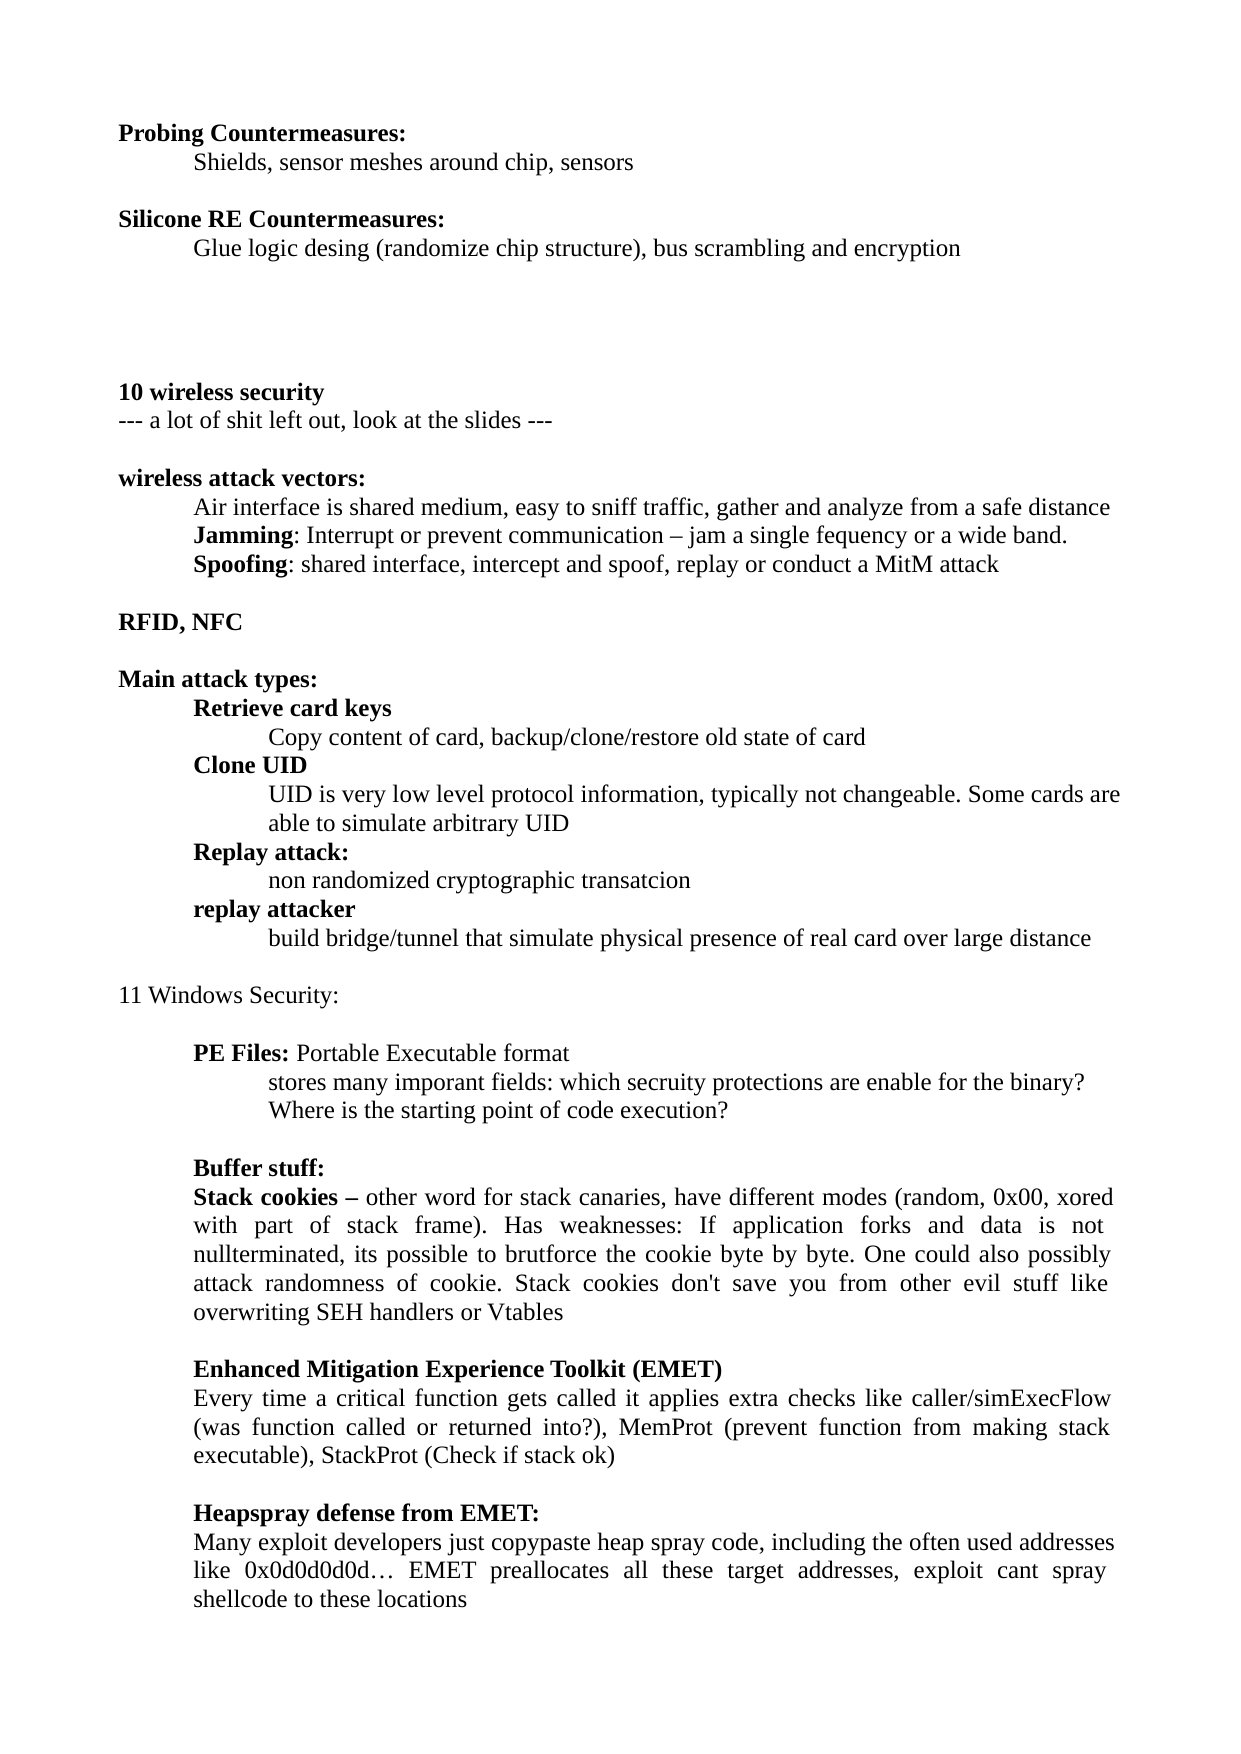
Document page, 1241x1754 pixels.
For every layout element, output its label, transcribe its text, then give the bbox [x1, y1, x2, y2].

text build bridge/tunnel that simulate physical presence of real card over large distance [118, 923, 1122, 952]
text Copy content of card, backup/clone/restore old state of card [118, 722, 1122, 751]
text 10 wireless security [118, 377, 1122, 406]
text wireless attack vectors: [118, 463, 1122, 492]
text Shields, sensor meshes around chip, sensors [118, 147, 1122, 176]
text Heapspray defense from EMET: [118, 1498, 1122, 1527]
text Enhanced Mitigation Experience Toolkit (EMET) [118, 1354, 1122, 1383]
text 11 Windows Security: [118, 981, 1122, 1009]
text Probing Countermeasures: [118, 118, 1122, 147]
text PE Files: Portable Executable format [118, 1038, 1122, 1067]
text Buffer stuff: [118, 1153, 1122, 1182]
text Silicone RE Countermeasures: [118, 204, 1122, 233]
text stores many imporant fields: which secruity protections are enable for the binary? Where is the starting point of code execution? [118, 1067, 1122, 1124]
text UID is very low level protocol information, typically not changeable. Some cards are able to simulate arbitrary UID [118, 779, 1122, 837]
text Air interface is shared medium, easy to sniff traffic, gather and analyze from a safe distance [118, 492, 1122, 521]
text Many exploit developers just copypaste heap spray code, including the often used addresses like 0x0d0d0d0d… EMET preallocates all these target addresses, exploit cant spray shellcode to these locations [118, 1527, 1122, 1613]
text Replay attack: [118, 837, 1122, 866]
text Jamming: Interrupt or prevent communication – jam a single fequency or a wide band. [118, 521, 1122, 549]
text --- a lot of shit left out, look at the slides --- [118, 406, 1122, 434]
text Stack cookies – other word for stack canaries, have different modes (random, 0x00, xored with part of stack frame). Has weaknesses: If application forks and data is not nullterminated, its possible to brutforce the cookie byte by byte. One could also possibly attack randomness of cookie. Stack cookies don't save you from other evil stuff like overwriting SEH handlers or Vtables [118, 1182, 1122, 1326]
text Main attack types: [118, 664, 1122, 693]
text Retrieve card keys [118, 693, 1122, 722]
text Spoofing: shared interface, intercept and spoof, replay or conduct a MitM attack [118, 549, 1122, 578]
text Every time a critical function gets called it applies extra checks like caller/simExecFlow (was function called or returned into?), MemProt (prevent function from making stack executable), StackProt (Check if stack ok) [118, 1383, 1122, 1469]
text replay attacker [118, 894, 1122, 923]
text RFID, NFC [118, 607, 1122, 636]
text non randomized cryptographic transatcion [118, 866, 1122, 894]
text Clone UID [118, 751, 1122, 779]
text Glue logic desing (randomize chip structure), bus scrambling and encryption [118, 233, 1122, 262]
